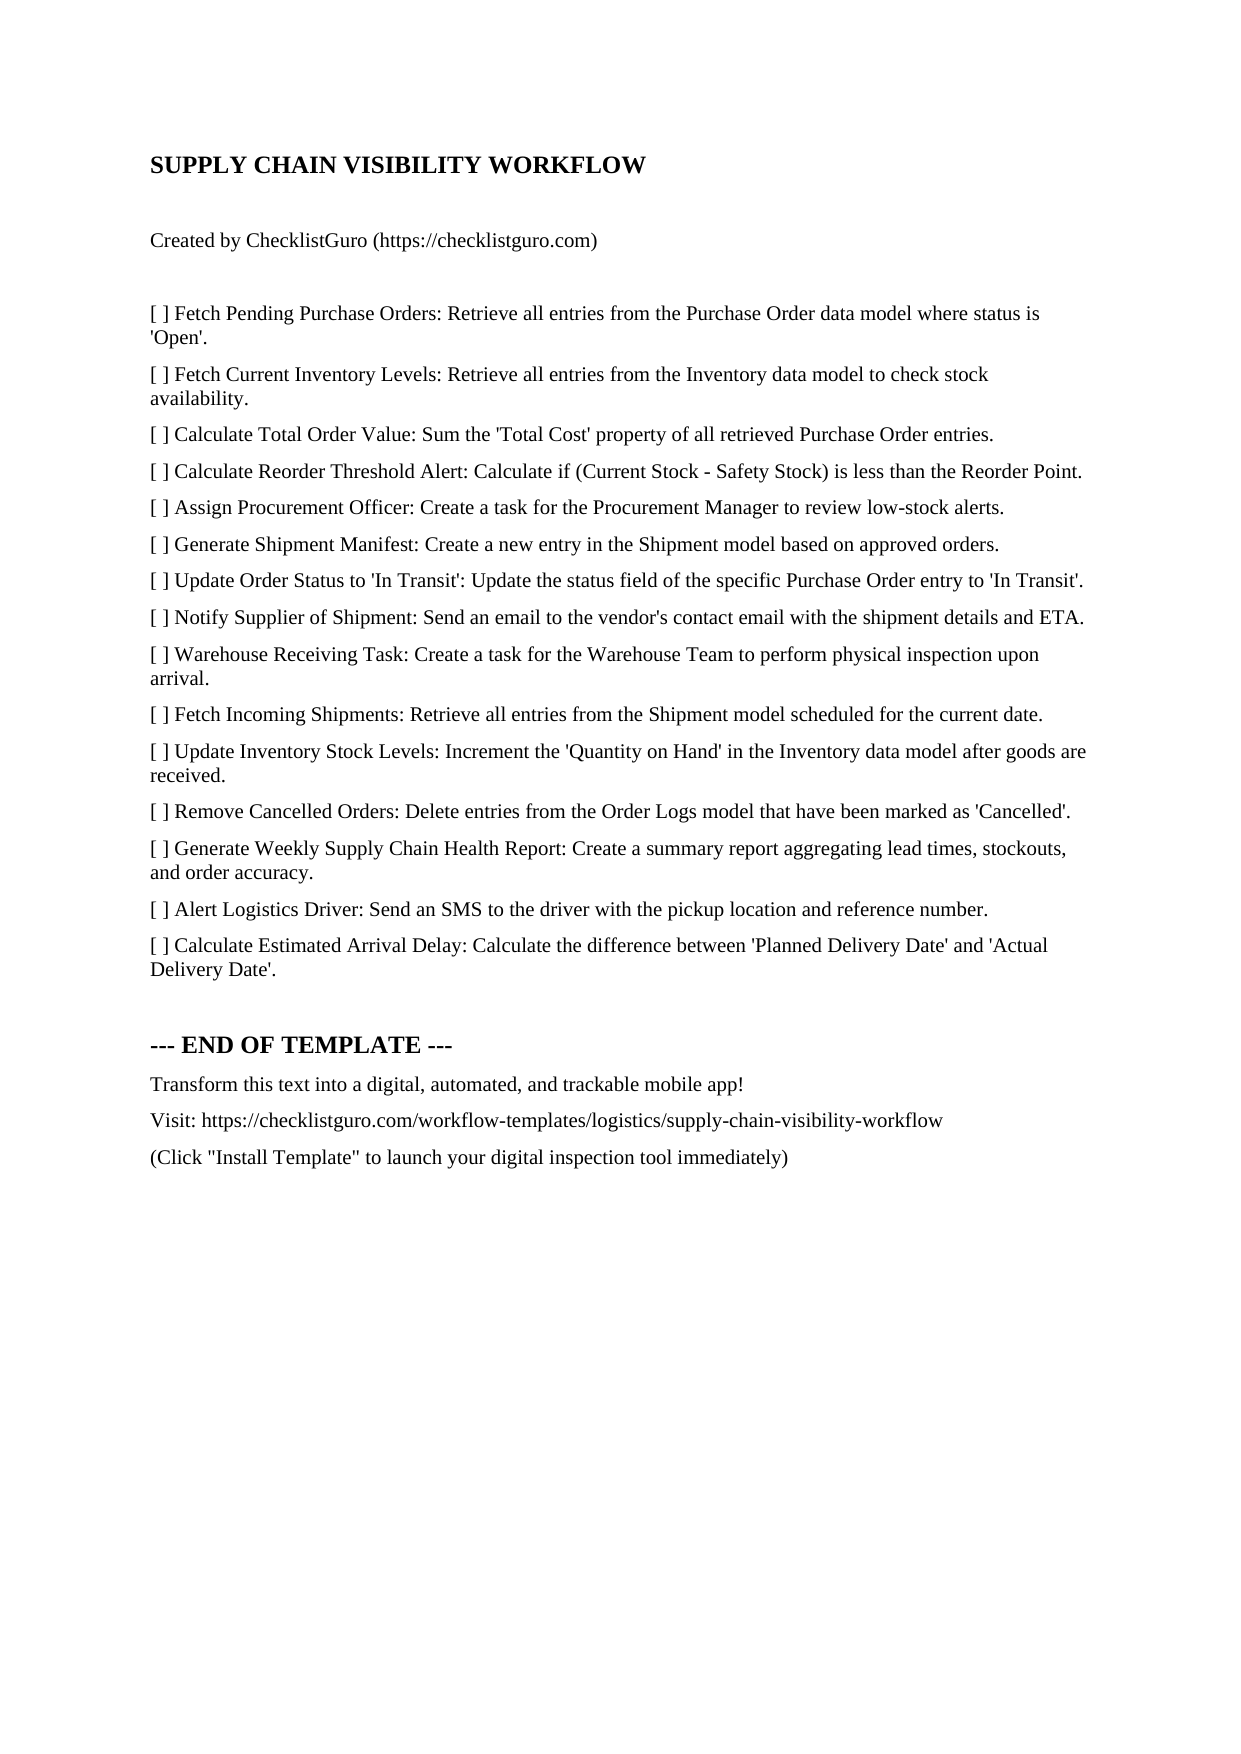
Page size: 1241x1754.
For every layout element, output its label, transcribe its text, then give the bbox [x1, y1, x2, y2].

text SUPPLY CHAIN VISIBILITY WORKFLOW [150, 150, 1090, 179]
text Transform this text into a digital, automated, and trackable mobile app! [150, 1072, 1090, 1096]
text [ ] Calculate Total Order Value: Sum the 'Total Cost' property of all retrieved Purchase Order entries. [150, 422, 1090, 446]
text [ ] Notify Supplier of Shipment: Send an email to the vendor's contact email with the shipment details and ETA. [150, 605, 1090, 629]
text --- END OF TEMPLATE --- [150, 1030, 1090, 1059]
text [ ] Alert Logistics Driver: Send an SMS to the driver with the pickup location and reference number. [150, 897, 1090, 921]
text [ ] Assign Procurement Officer: Create a task for the Procurement Manager to review low-stock alerts. [150, 495, 1090, 519]
text [ ] Calculate Estimated Arrival Delay: Calculate the difference between 'Planned Delivery Date' and 'Actual Delivery Date'. [150, 933, 1090, 981]
text [ ] Generate Shipment Manifest: Create a new entry in the Shipment model based on approved orders. [150, 532, 1090, 556]
text [ ] Calculate Reorder Threshold Alert: Calculate if (Current Stock - Safety Stock) is less than the Reorder Point. [150, 459, 1090, 483]
text Visit: https://checklistguro.com/workflow-templates/logistics/supply-chain-visibility-workflow [150, 1108, 1090, 1132]
text [ ] Warehouse Receiving Task: Create a task for the Warehouse Team to perform physical inspection upon arrival. [150, 642, 1090, 690]
text [ ] Remove Cancelled Orders: Delete entries from the Order Logs model that have been marked as 'Cancelled'. [150, 799, 1090, 823]
text [ ] Fetch Incoming Shipments: Retrieve all entries from the Shipment model scheduled for the current date. [150, 702, 1090, 726]
text [ ] Fetch Current Inventory Levels: Retrieve all entries from the Inventory data model to check stock availability. [150, 362, 1090, 410]
text Created by ChecklistGuro (https://checklistguro.com) [150, 228, 1090, 252]
text [ ] Update Order Status to 'In Transit': Update the status field of the specific Purchase Order entry to 'In Transit'. [150, 568, 1090, 592]
text [ ] Update Inventory Stock Levels: Increment the 'Quantity on Hand' in the Inventory data model after goods are received. [150, 739, 1090, 787]
text [ ] Fetch Pending Purchase Orders: Retrieve all entries from the Purchase Order data model where status is 'Open'. [150, 301, 1090, 349]
text [ ] Generate Weekly Supply Chain Health Report: Create a summary report aggregating lead times, stockouts, and order accuracy. [150, 836, 1090, 884]
text (Click "Install Template" to launch your digital inspection tool immediately) [150, 1145, 1090, 1169]
